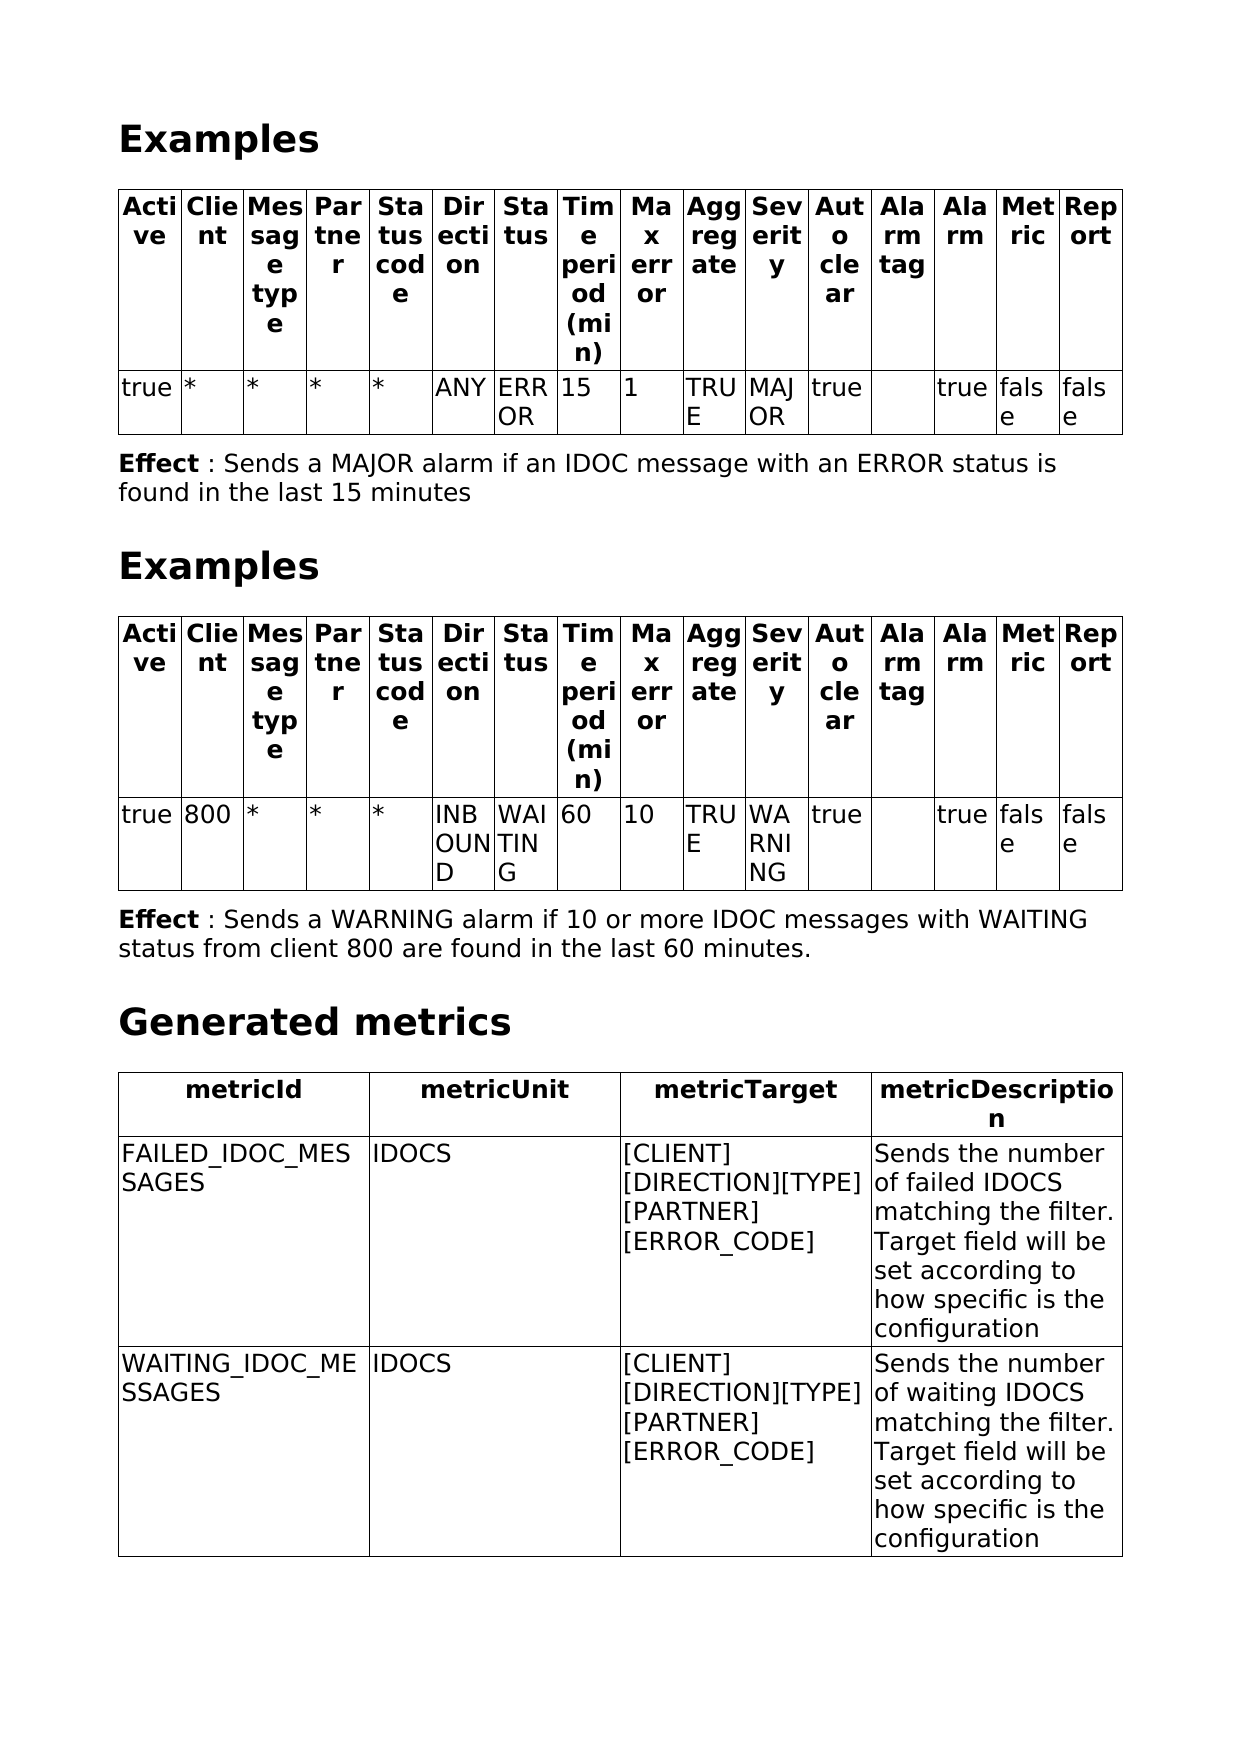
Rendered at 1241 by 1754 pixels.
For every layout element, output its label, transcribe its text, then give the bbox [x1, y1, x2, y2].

table_header Auto clear [809, 190, 871, 370]
table_cell * [182, 371, 243, 434]
table_cell true [119, 371, 181, 434]
table_header Message type [244, 617, 306, 797]
table_header Metric [997, 617, 1059, 797]
table_cell INBOUND [433, 798, 494, 890]
table_cell MAJOR [746, 371, 808, 434]
table_cell 800 [182, 798, 243, 890]
table_header metricId [119, 1073, 369, 1136]
table_cell ERROR [495, 371, 557, 434]
table_cell WARNING [746, 798, 808, 890]
table_cell TRUE [684, 371, 745, 434]
table_header metricDescription [872, 1073, 1122, 1136]
table_header Max error [621, 617, 683, 797]
table_header Active [119, 190, 181, 370]
table_header Status code [370, 190, 432, 370]
table_cell true [935, 798, 996, 890]
text Effect : Sends a MAJOR alarm if an IDOC message with an ERROR status is found in the last 15 minutes [118, 449, 1122, 507]
table_header Status code [370, 617, 432, 797]
subtitle Examples [118, 545, 1122, 589]
table_header Alarm tag [872, 190, 934, 370]
table_cell [872, 798, 934, 890]
table_cell 10 [621, 798, 683, 890]
table_cell WAITING_IDOC_MESSAGES [119, 1347, 369, 1556]
table_cell [872, 371, 934, 434]
table_cell TRUE [684, 798, 745, 890]
table_header Partner [307, 617, 369, 797]
table_cell Sends the number of failed IDOCS matching the filter. Target field will be set according to how specific is the configuration [872, 1137, 1122, 1346]
table_cell FAILED_IDOC_MESSAGES [119, 1137, 369, 1346]
table_header metricUnit [370, 1073, 620, 1136]
table_header Alarm [935, 617, 996, 797]
table_cell ANY [433, 371, 494, 434]
table_header Time period (min) [558, 190, 620, 370]
table_cell Sends the number of waiting IDOCS matching the filter. Target field will be set according to how specific is the configuration [872, 1347, 1122, 1556]
table_cell true [809, 371, 871, 434]
table_header Severity [746, 190, 808, 370]
table_cell WAITING [495, 798, 557, 890]
table_cell false [997, 798, 1059, 890]
table_header Aggregate [684, 617, 745, 797]
table_header Alarm tag [872, 617, 934, 797]
table_header Metric [997, 190, 1059, 370]
table_cell false [1060, 798, 1122, 890]
table_cell * [244, 371, 306, 434]
table_header Report [1060, 617, 1122, 797]
table_header Auto clear [809, 617, 871, 797]
table_cell [CLIENT][DIRECTION][TYPE][PARTNER][ERROR_CODE] [621, 1347, 871, 1556]
table_header Time period (min) [558, 617, 620, 797]
table_cell 60 [558, 798, 620, 890]
table_cell false [1060, 371, 1122, 434]
subtitle Generated metrics [118, 1001, 1122, 1045]
table_header Message type [244, 190, 306, 370]
table_header Status [495, 190, 557, 370]
table_cell true [119, 798, 181, 890]
table_cell * [370, 798, 432, 890]
table_header Partner [307, 190, 369, 370]
table_cell IDOCS [370, 1347, 620, 1556]
table_cell IDOCS [370, 1137, 620, 1346]
table_cell true [935, 371, 996, 434]
table_header Max error [621, 190, 683, 370]
table_cell * [370, 371, 432, 434]
table_header metricTarget [621, 1073, 871, 1136]
table_header Aggregate [684, 190, 745, 370]
table_header Status [495, 617, 557, 797]
table_cell false [997, 371, 1059, 434]
table_cell 15 [558, 371, 620, 434]
table_header Client [182, 190, 243, 370]
table_header Client [182, 617, 243, 797]
table_cell * [307, 798, 369, 890]
table_cell true [809, 798, 871, 890]
table_header Active [119, 617, 181, 797]
table_header Direction [433, 617, 494, 797]
table_header Direction [433, 190, 494, 370]
subtitle Examples [118, 118, 1122, 162]
table_cell [CLIENT][DIRECTION][TYPE][PARTNER][ERROR_CODE] [621, 1137, 871, 1346]
table_header Report [1060, 190, 1122, 370]
table_header Alarm [935, 190, 996, 370]
table_cell 1 [621, 371, 683, 434]
table_header Severity [746, 617, 808, 797]
text Effect : Sends a WARNING alarm if 10 or more IDOC messages with WAITING status from client 800 are found in the last 60 minutes. [118, 905, 1122, 963]
table_cell * [244, 798, 306, 890]
table_cell * [307, 371, 369, 434]
